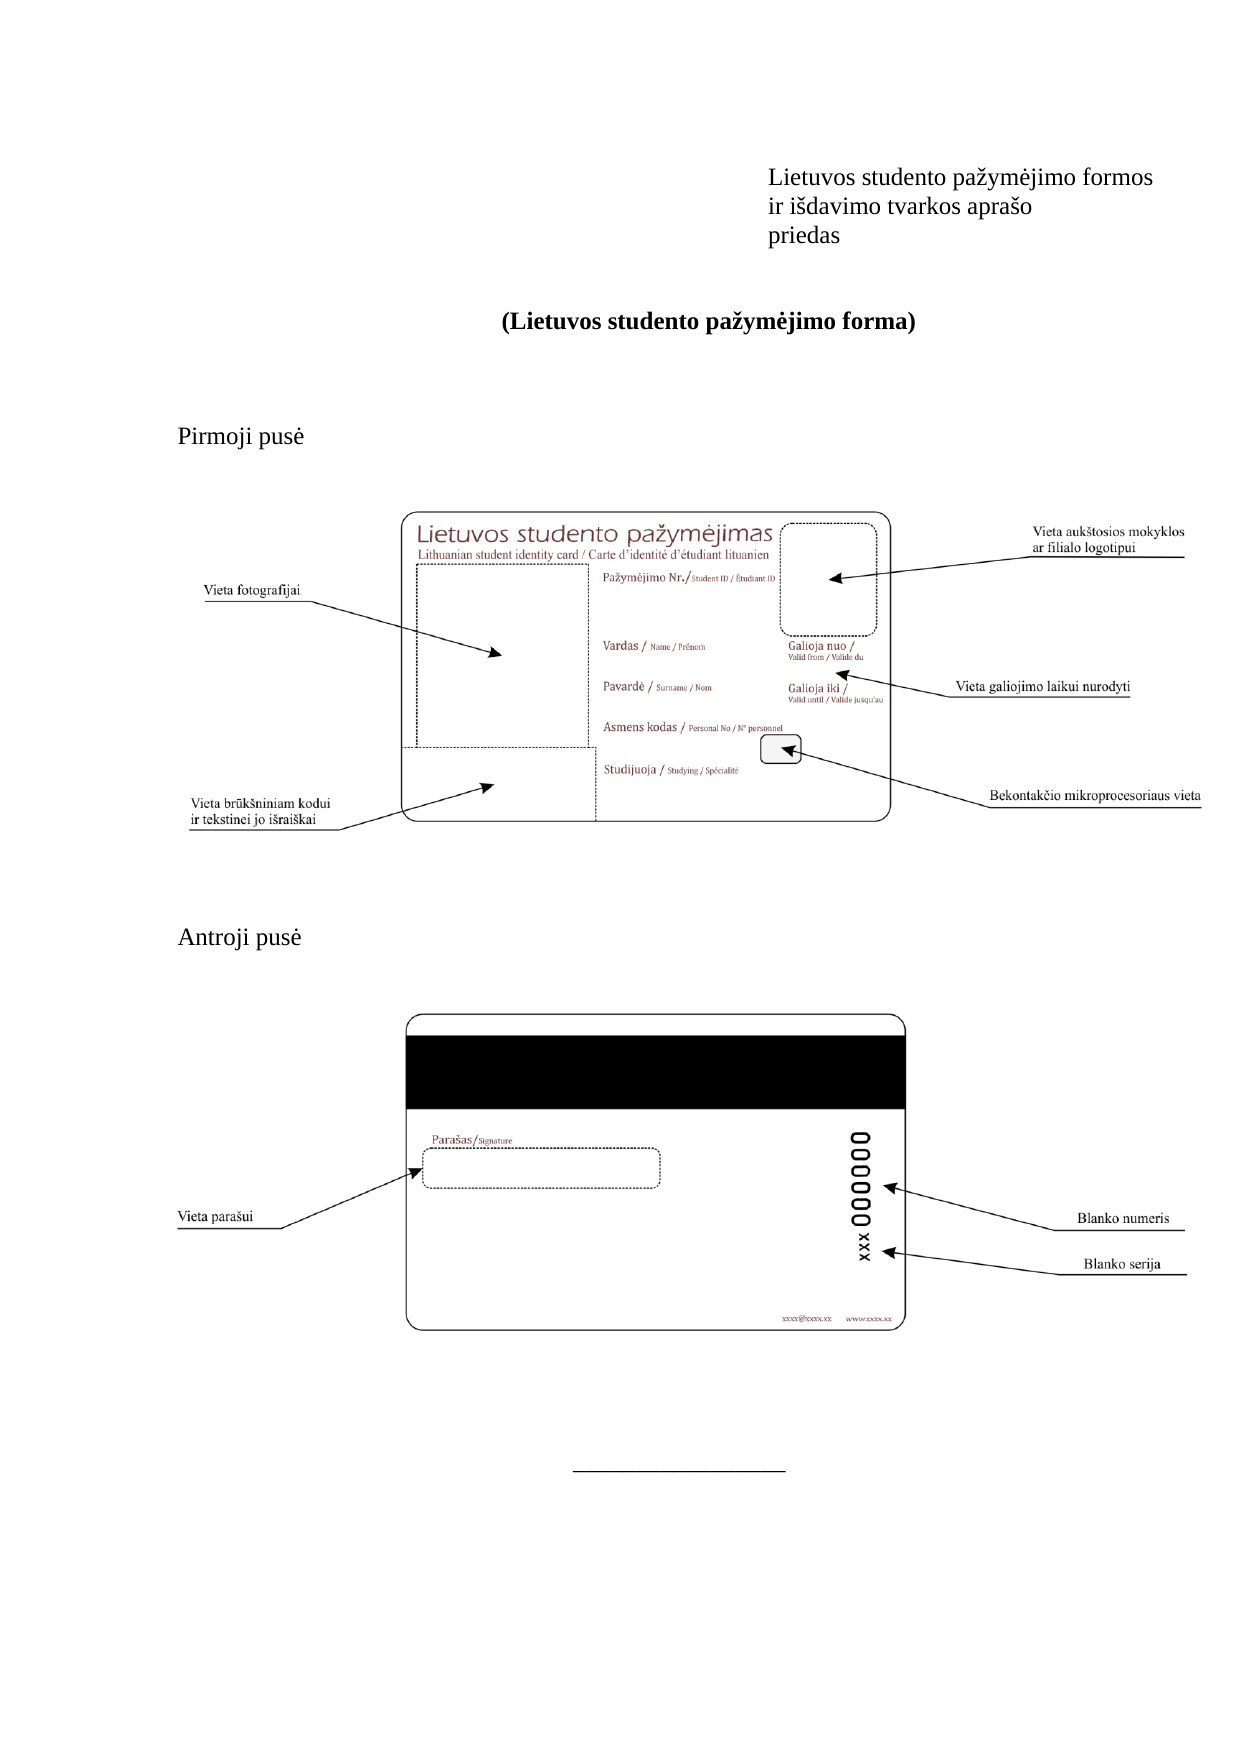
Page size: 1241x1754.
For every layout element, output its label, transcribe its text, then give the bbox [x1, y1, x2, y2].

text ir išdavimo tvarkos aprašo [177, 191, 1181, 220]
text (Lietuvos studento pažymėjimo forma) [177, 306, 1181, 335]
text Pirmoji pusė [177, 421, 1181, 450]
text Antroji pusė [177, 922, 1181, 951]
text Lietuvos studento pažymėjimo formos [177, 162, 1181, 191]
text _________________ [177, 1446, 1181, 1475]
text priedas [177, 220, 1181, 249]
